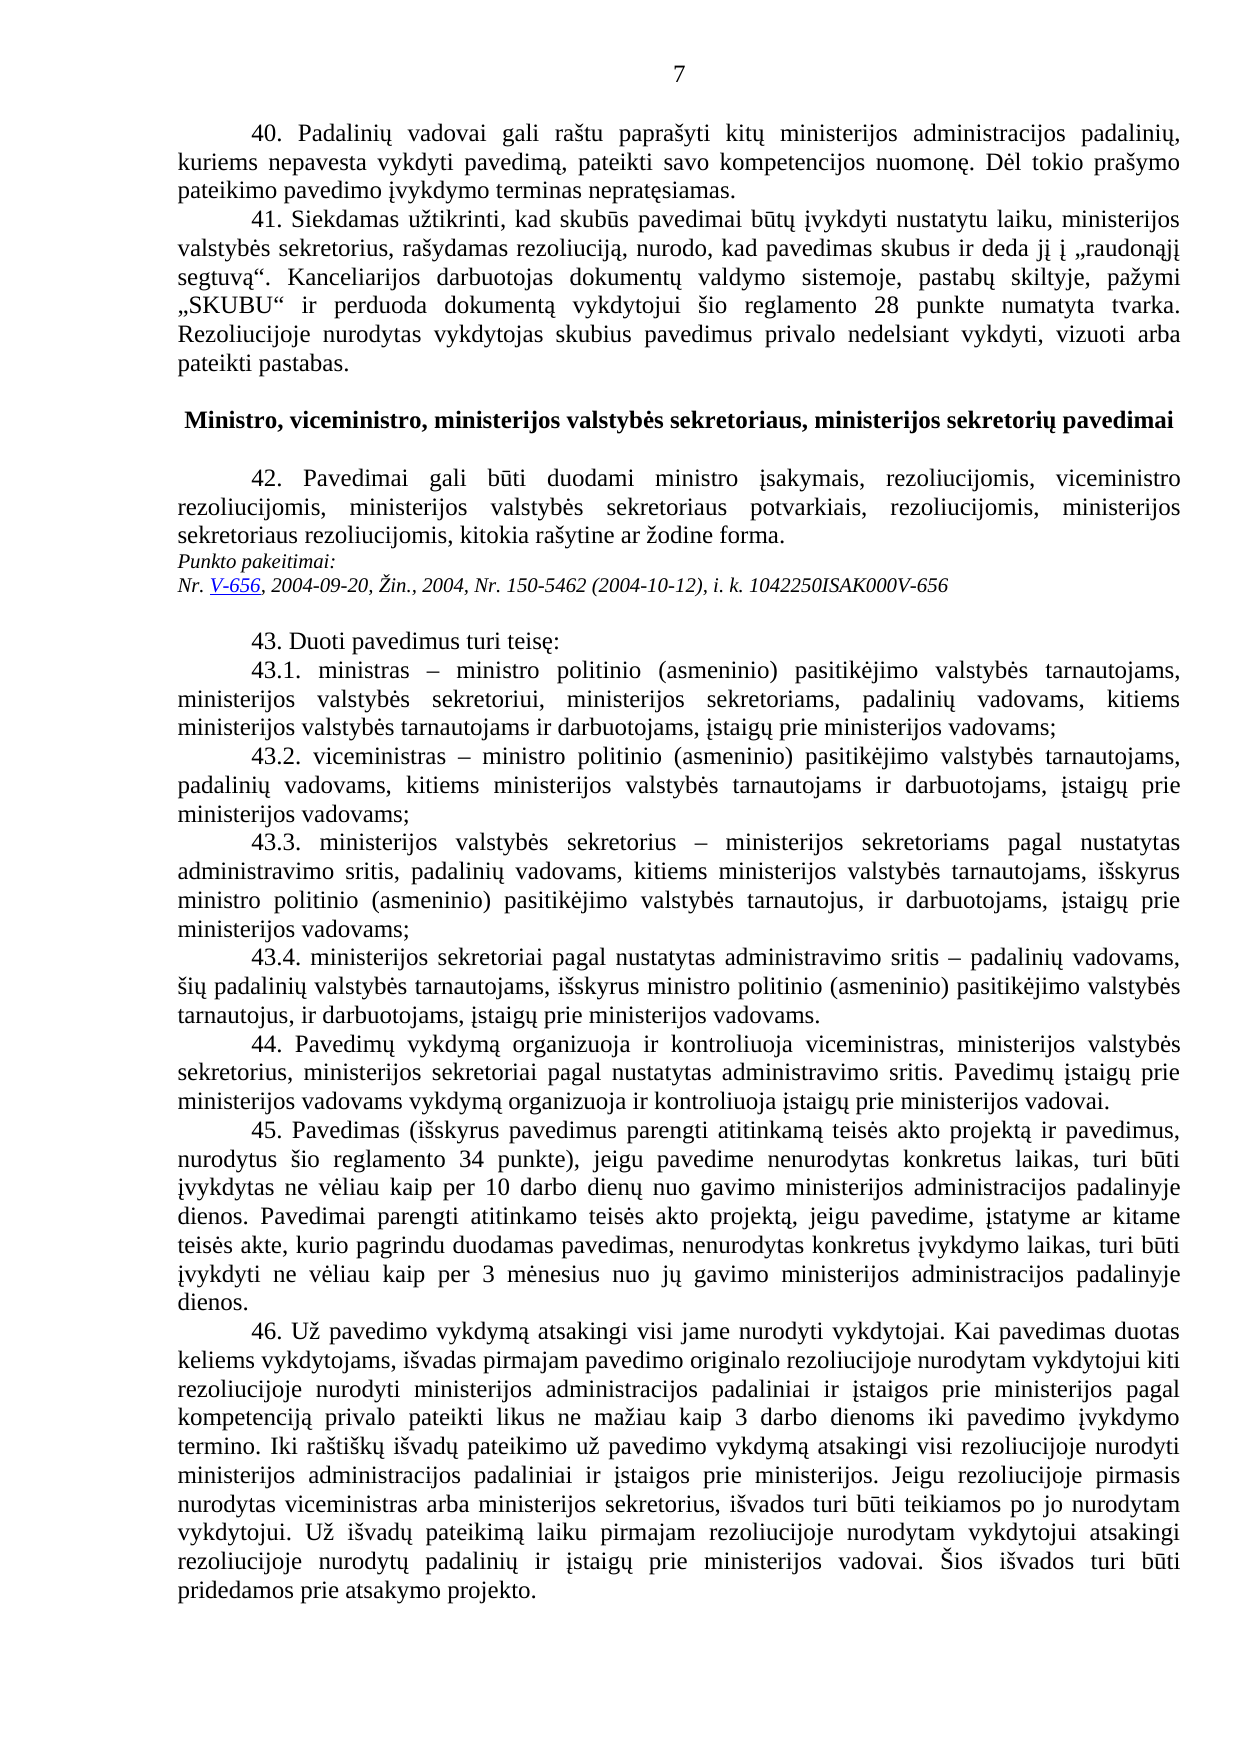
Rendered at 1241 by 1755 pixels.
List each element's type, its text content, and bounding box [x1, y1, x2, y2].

text Ministro, viceministro, ministerijos valstybės sekretoriaus, ministerijos sekretorių pavedimai [177, 406, 1181, 434]
text 46. Už pavedimo vykdymą atsakingi visi jame nurodyti vykdytojai. Kai pavedimas duotas keliems vykdytojams, išvadas pirmajam pavedimo originalo rezoliucijoje nurodytam vykdytojui kiti rezoliucijoje nurodyti ministerijos administracijos padaliniai ir įstaigos prie ministerijos pagal kompetenciją privalo pateikti likus ne mažiau kaip 3 darbo dienoms iki pavedimo įvykdymo termino. Iki raštiškų išvadų pateikimo už pavedimo vykdymą atsakingi visi rezoliucijoje nurodyti ministerijos administracijos padaliniai ir įstaigos prie ministerijos. Jeigu rezoliucijoje pirmasis nurodytas viceministras arba ministerijos sekretorius, išvados turi būti teikiamos po jo nurodytam vykdytojui. Už išvadų pateikimą laiku pirmajam rezoliucijoje nurodytam vykdytojui atsakingi rezoliucijoje nurodytų padalinių ir įstaigų prie ministerijos vadovai. Šios išvados turi būti pridedamos prie atsakymo projekto. [177, 1316, 1181, 1604]
text Punkto pakeitimai: [177, 549, 1181, 573]
text 43. Duoti pavedimus turi teisę: [177, 626, 1181, 655]
text 43.1. ministras – ministro politinio (asmeninio) pasitikėjimo valstybės tarnautojams, ministerijos valstybės sekretoriui, ministerijos sekretoriams, padalinių vadovams, kitiems ministerijos valstybės tarnautojams ir darbuotojams, įstaigų prie ministerijos vadovams; [177, 655, 1181, 741]
text 44. Pavedimų vykdymą organizuoja ir kontroliuoja viceministras, ministerijos valstybės sekretorius, ministerijos sekretoriai pagal nustatytas administravimo sritis. Pavedimų įstaigų prie ministerijos vadovams vykdymą organizuoja ir kontroliuoja įstaigų prie ministerijos vadovai. [177, 1029, 1181, 1115]
text 40. Padalinių vadovai gali raštu paprašyti kitų ministerijos administracijos padalinių, kuriems nepavesta vykdyti pavedimą, pateikti savo kompetencijos nuomonę. Dėl tokio prašymo pateikimo pavedimo įvykdymo terminas nepratęsiamas. [177, 118, 1181, 204]
text 42. Pavedimai gali būti duodami ministro įsakymais, rezoliucijomis, viceministro rezoliucijomis, ministerijos valstybės sekretoriaus potvarkiais, rezoliucijomis, ministerijos sekretoriaus rezoliucijomis, kitokia rašytine ar žodine forma. [177, 463, 1181, 549]
text 43.3. ministerijos valstybės sekretorius – ministerijos sekretoriams pagal nustatytas administravimo sritis, padalinių vadovams, kitiems ministerijos valstybės tarnautojams, išskyrus ministro politinio (asmeninio) pasitikėjimo valstybės tarnautojus, ir darbuotojams, įstaigų prie ministerijos vadovams; [177, 827, 1181, 942]
text 43.4. ministerijos sekretoriai pagal nustatytas administravimo sritis – padalinių vadovams, šių padalinių valstybės tarnautojams, išskyrus ministro politinio (asmeninio) pasitikėjimo valstybės tarnautojus, ir darbuotojams, įstaigų prie ministerijos vadovams. [177, 942, 1181, 1029]
text 43.2. viceministras – ministro politinio (asmeninio) pasitikėjimo valstybės tarnautojams, padalinių vadovams, kitiems ministerijos valstybės tarnautojams ir darbuotojams, įstaigų prie ministerijos vadovams; [177, 741, 1181, 827]
text Nr. V-656, 2004-09-20, Žin., 2004, Nr. 150-5462 (2004-10-12), i. k. 1042250ISAK000V-656 [177, 573, 1181, 597]
text 45. Pavedimas (išskyrus pavedimus parengti atitinkamą teisės akto projektą ir pavedimus, nurodytus šio reglamento 34 punkte), jeigu pavedime nenurodytas konkretus laikas, turi būti įvykdytas ne vėliau kaip per 10 darbo dienų nuo gavimo ministerijos administracijos padalinyje dienos. Pavedimai parengti atitinkamo teisės akto projektą, jeigu pavedime, įstatyme ar kitame teisės akte, kurio pagrindu duodamas pavedimas, nenurodytas konkretus įvykdymo laikas, turi būti įvykdyti ne vėliau kaip per 3 mėnesius nuo jų gavimo ministerijos administracijos padalinyje dienos. [177, 1115, 1181, 1316]
text 41. Siekdamas užtikrinti, kad skubūs pavedimai būtų įvykdyti nustatytu laiku, ministerijos valstybės sekretorius, rašydamas rezoliuciją, nurodo, kad pavedimas skubus ir deda jį į „raudonąjį segtuvą“. Kanceliarijos darbuotojas dokumentų valdymo sistemoje, pastabų skiltyje, pažymi „SKUBU“ ir perduoda dokumentą vykdytojui šio reglamento 28 punkte numatyta tvarka. Rezoliucijoje nurodytas vykdytojas skubius pavedimus privalo nedelsiant vykdyti, vizuoti arba pateikti pastabas. [177, 204, 1181, 377]
